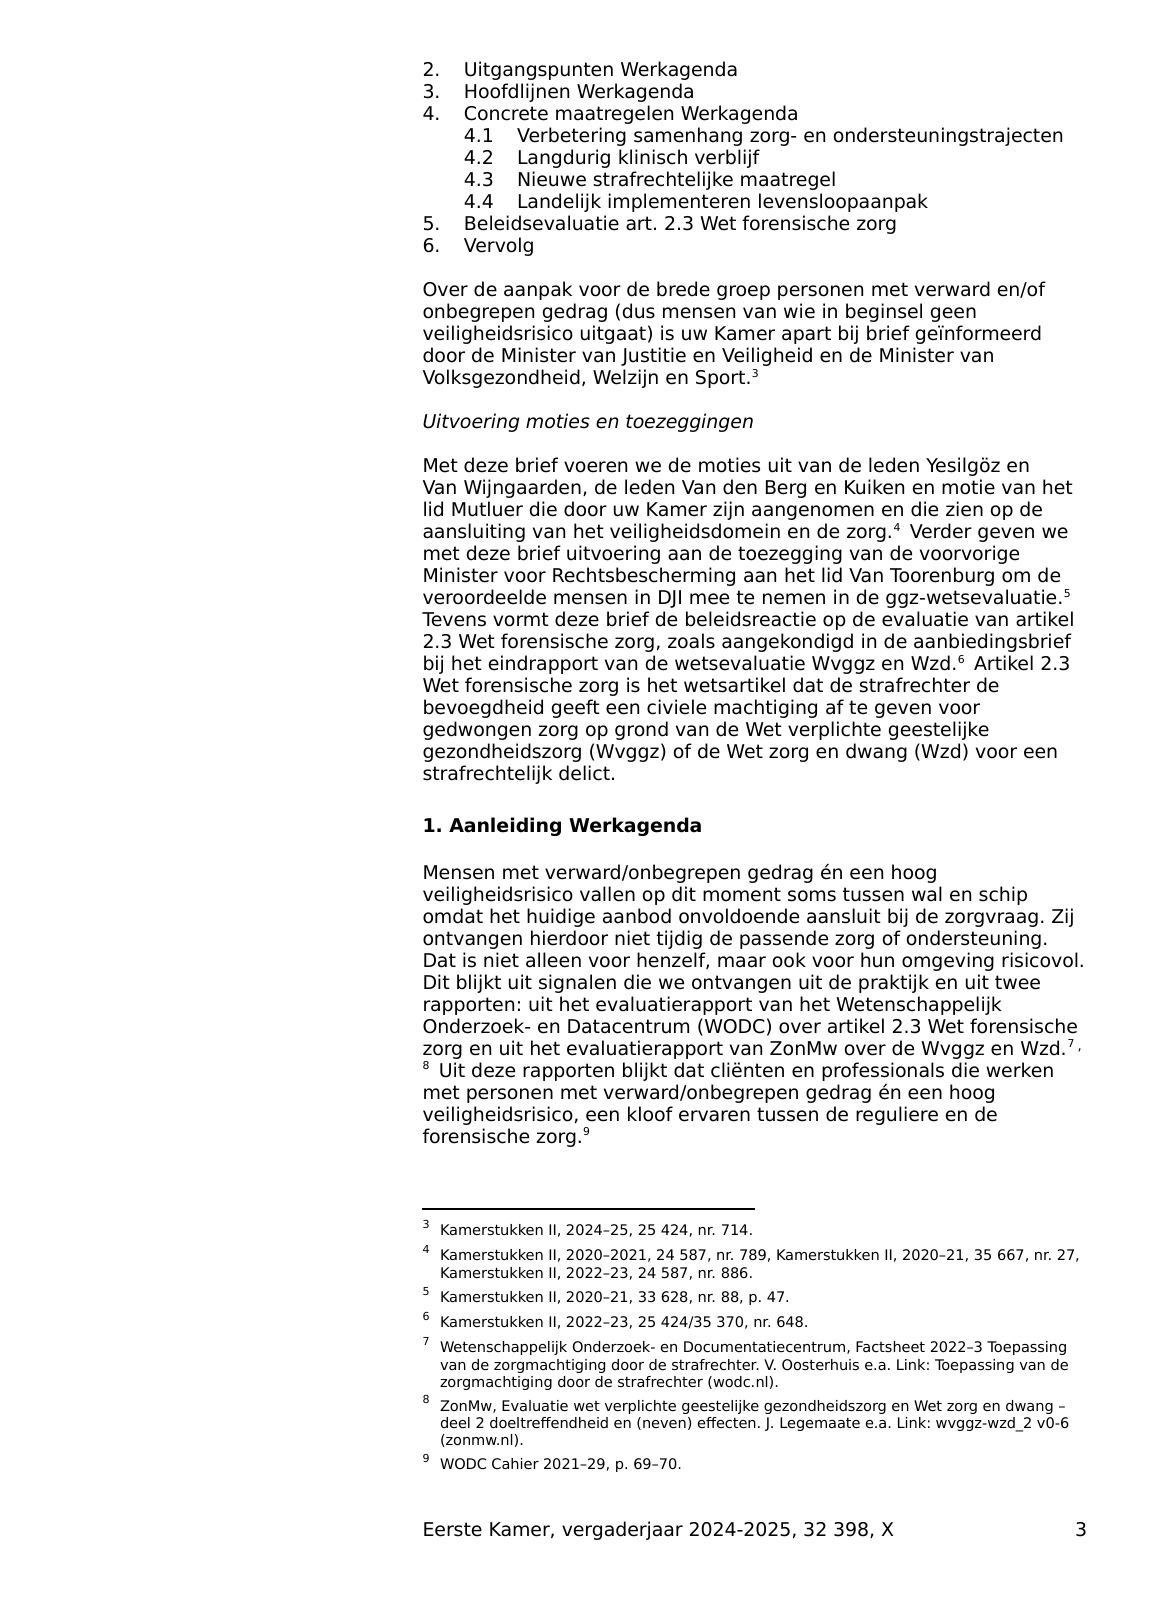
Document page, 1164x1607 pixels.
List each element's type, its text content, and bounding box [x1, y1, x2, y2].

text Mensen met verward/onbegrepen gedrag én een hoog veiligheidsrisico vallen op dit moment soms tussen wal en schip omdat het huidige aanbod onvoldoende aansluit bij de zorgvraag. Zij ontvangen hierdoor niet tijdig de passende zorg of ondersteuning. Dat is niet alleen voor henzelf, maar ook voor hun omgeving risicovol. Dit blijkt uit signalen die we ontvangen uit de praktijk en uit twee rapporten: uit het evaluatierapport van het Wetenschappelijk Onderzoek- en Datacentrum (WODC) over artikel 2.3 Wet forensische zorg en uit het evaluatierapport van ZonMw over de Wvggz en Wzd., Uit deze rapporten blijkt dat cliënten en professionals die werken met personen met verward/onbegrepen gedrag én een hoog veiligheidsrisico, een kloof ervaren tussen de reguliere en de forensische zorg. [422, 862, 1087, 1148]
text Met deze brief voeren we de moties uit van de leden Yesilgöz en Van Wijngaarden, de leden Van den Berg en Kuiken en motie van het lid Mutluer die door uw Kamer zijn aangenomen en die zien op de aansluiting van het veiligheidsdomein en de zorg. Verder geven we met deze brief uitvoering aan de toezegging van de voorvorige Minister voor Rechtsbescherming aan het lid Van Toorenburg om de veroordeelde mensen in DJI mee te nemen in de ggz-wetsevaluatie. Tevens vormt deze brief de beleidsreactie op de evaluatie van artikel 2.3 Wet forensische zorg, zoals aangekondigd in de aanbiedingsbrief bij het eindrapport van de wetsevaluatie Wvggz en Wzd. Artikel 2.3 Wet forensische zorg is het wetsartikel dat de strafrechter de bevoegdheid geeft een civiele machtiging af te geven voor gedwongen zorg op grond van de Wet verplichte geestelijke gezondheidszorg (Wvggz) of de Wet zorg en dwang (Wzd) voor een strafrechtelijk delict. [422, 455, 1087, 785]
text 4.4 Landelijk implementeren levensloopaanpak [464, 191, 1087, 213]
text Kamerstukken II, 2022–23, 25 424/35 370, nr. 648. [422, 1310, 1087, 1332]
text Kamerstukken II, 2020–21, 33 628, nr. 88, p. 47. [422, 1285, 1087, 1307]
text WODC Cahier 2021–29, p. 69–70. [422, 1452, 1087, 1474]
text Kamerstukken II, 2024–25, 25 424, nr. 714. [422, 1218, 1087, 1240]
text Wetenschappelijk Onderzoek- en Documentatiecentrum, Factsheet 2022–3 Toepassing van de zorgmachtiging door de strafrechter. V. Oosterhuis e.a. Link: Toepassing van de zorgmachtiging door de strafrechter (wodc.nl). [422, 1335, 1087, 1391]
text 2. Uitgangspunten Werkagenda [422, 59, 1087, 81]
text ZonMw, Evaluatie wet verplichte geestelijke gezondheidszorg en Wet zorg en dwang – deel 2 doeltreffendheid en (neven) effecten. J. Legemaate e.a. Link: wvggz-wzd_2 v0-6 (zonmw.nl). [422, 1393, 1087, 1449]
subtitle Uitvoering moties en toezeggingen [422, 411, 1087, 433]
text 4.2 Langdurig klinisch verblijf [464, 147, 1087, 169]
text 4.1 Verbetering samenhang zorg- en ondersteuningstrajecten [464, 125, 1087, 147]
subtitle 1. Aanleiding Werkagenda [422, 815, 1087, 837]
text 5. Beleidsevaluatie art. 2.3 Wet forensische zorg [422, 213, 1087, 235]
text 4.3 Nieuwe strafrechtelijke maatregel [464, 169, 1087, 191]
text 4. Concrete maatregelen Werkagenda [422, 103, 1087, 125]
text Kamerstukken II, 2020–2021, 24 587, nr. 789, Kamerstukken II, 2020–21, 35 667, nr. 27, Kamerstukken II, 2022–23, 24 587, nr. 886. [422, 1243, 1087, 1282]
text 3. Hoofdlijnen Werkagenda [422, 81, 1087, 103]
text Over de aanpak voor de brede groep personen met verward en/of onbegrepen gedrag (dus mensen van wie in beginsel geen veiligheidsrisico uitgaat) is uw Kamer apart bij brief geïnformeerd door de Minister van Justitie en Veiligheid en de Minister van Volksgezondheid, Welzijn en Sport. [422, 279, 1087, 389]
text 6. Vervolg [422, 235, 1087, 257]
